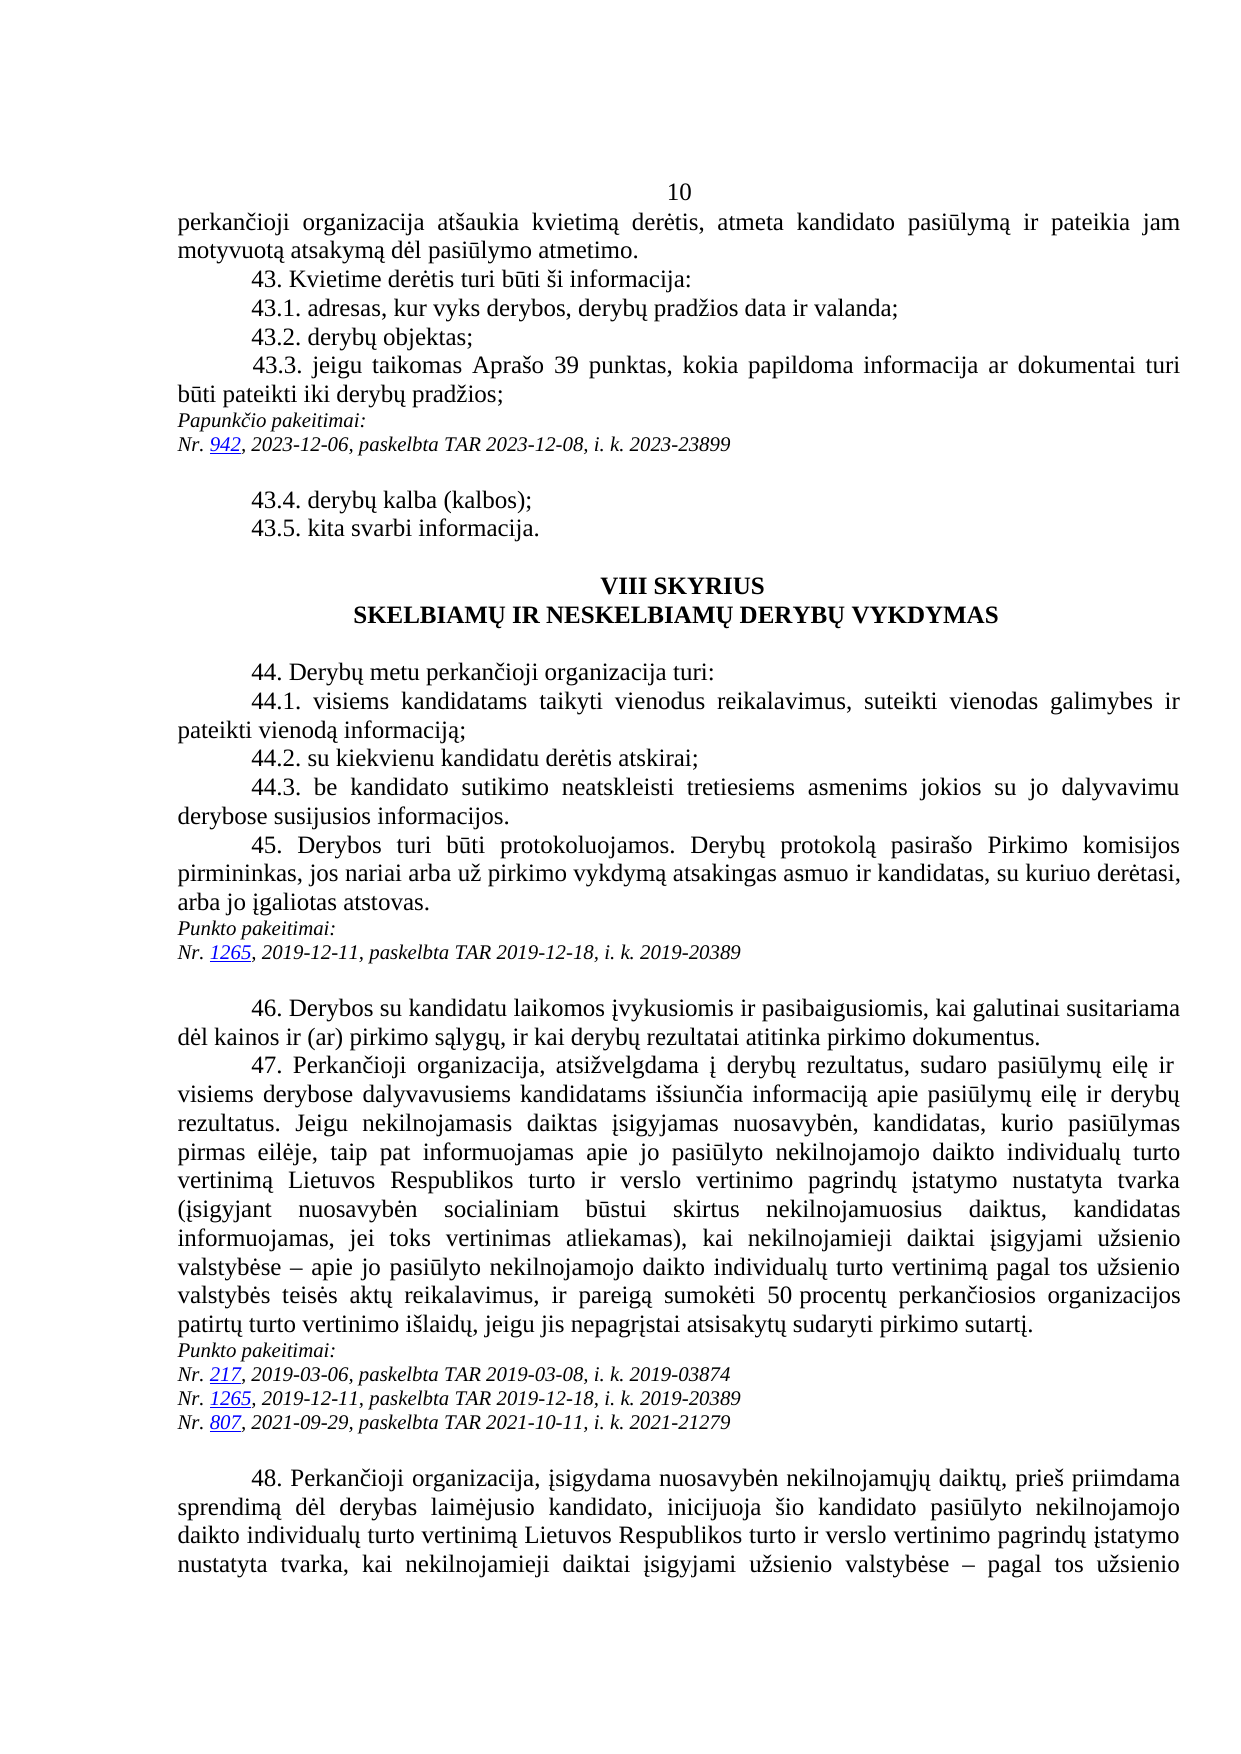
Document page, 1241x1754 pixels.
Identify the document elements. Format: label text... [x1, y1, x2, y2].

text Punkto pakeitimai: [177, 1338, 1181, 1362]
text 44. Derybų metu perkančioji organizacija turi: [177, 657, 1181, 686]
text 43.2. derybų objektas; [177, 322, 1181, 350]
text 43.3. jeigu taikomas Aprašo 39 punktas, kokia papildoma informacija ar dokumentai turi būti pateikti iki derybų pradžios; [177, 350, 1181, 408]
text Nr. 942, 2023-12-06, paskelbta TAR 2023-12-08, i. k. 2023-23899 [177, 432, 1181, 456]
text 43.5. kita svarbi informacija. [177, 513, 1181, 542]
text Nr. 807, 2021-09-29, paskelbta TAR 2021-10-11, i. k. 2021-21279 [177, 1410, 1181, 1434]
text 44.3. be kandidato sutikimo neatskleisti tretiesiems asmenims jokios su jo dalyvavimu derybose susijusios informacijos. [177, 772, 1181, 830]
text SKELBIAMŲ IR NESKELBIAMŲ DERYBŲ VYKDYMAS [177, 600, 1181, 628]
text Punkto pakeitimai: [177, 916, 1181, 940]
text Nr. 217, 2019-03-06, paskelbta TAR 2019-03-08, i. k. 2019-03874 [177, 1362, 1181, 1386]
text 43. Kvietime derėtis turi būti ši informacija: [177, 264, 1181, 293]
text 44.2. su kiekvienu kandidatu derėtis atskirai; [177, 743, 1181, 772]
text VIII SKYRIUS [177, 571, 1181, 600]
text 48. Perkančioji organizacija, įsigydama nuosavybėn nekilnojamųjų daiktų, prieš priimdama sprendimą dėl derybas laimėjusio kandidato, inicijuoja šio kandidato pasiūlyto nekilnojamojo daikto individualų turto vertinimą Lietuvos Respublikos turto ir verslo vertinimo pagrindų įstatymo nustatyta tvarka, kai nekilnojamieji daiktai įsigyjami užsienio valstybėse – pagal tos užsienio [177, 1463, 1181, 1578]
text Papunkčio pakeitimai: [177, 408, 1181, 432]
text 44.1. visiems kandidatams taikyti vienodus reikalavimus, suteikti vienodas galimybes ir pateikti vienodą informaciją; [177, 686, 1181, 743]
text 43.4. derybų kalba (kalbos); [177, 485, 1181, 513]
text 47. Perkančioji organizacija, atsižvelgdama į derybų rezultatus, sudaro pasiūlymų eilę ir visiems derybose dalyvavusiems kandidatams išsiunčia informaciją apie pasiūlymų eilę ir derybų rezultatus. Jeigu nekilnojamasis daiktas įsigyjamas nuosavybėn, kandidatas, kurio pasiūlymas pirmas eilėje, taip pat informuojamas apie jo pasiūlyto nekilnojamojo daikto individualų turto vertinimą Lietuvos Respublikos turto ir verslo vertinimo pagrindų įstatymo nustatyta tvarka (įsigyjant nuosavybėn socialiniam būstui skirtus nekilnojamuosius daiktus, kandidatas informuojamas, jei toks vertinimas atliekamas), kai nekilnojamieji daiktai įsigyjami užsienio valstybėse – apie jo pasiūlyto nekilnojamojo daikto individualų turto vertinimą pagal tos užsienio valstybės teisės aktų reikalavimus, ir pareigą sumokėti 50 procentų perkančiosios organizacijos patirtų turto vertinimo išlaidų, jeigu jis nepagrįstai atsisakytų sudaryti pirkimo sutartį. [177, 1050, 1181, 1338]
text 43.1. adresas, kur vyks derybos, derybų pradžios data ir valanda; [177, 293, 1181, 322]
text 45. Derybos turi būti protokoluojamos. Derybų protokolą pasirašo Pirkimo komisijos pirmininkas, jos nariai arba už pirkimo vykdymą atsakingas asmuo ir kandidatas, su kuriuo derėtasi, arba jo įgaliotas atstovas. [177, 830, 1181, 916]
text perkančioji organizacija atšaukia kvietimą derėtis, atmeta kandidato pasiūlymą ir pateikia jam motyvuotą atsakymą dėl pasiūlymo atmetimo. [177, 207, 1181, 264]
text Nr. 1265, 2019-12-11, paskelbta TAR 2019-12-18, i. k. 2019-20389 [177, 1386, 1181, 1410]
text 46. Derybos su kandidatu laikomos įvykusiomis ir pasibaigusiomis, kai galutinai susitariama dėl kainos ir (ar) pirkimo sąlygų, ir kai derybų rezultatai atitinka pirkimo dokumentus. [177, 993, 1181, 1050]
text Nr. 1265, 2019-12-11, paskelbta TAR 2019-12-18, i. k. 2019-20389 [177, 940, 1181, 964]
